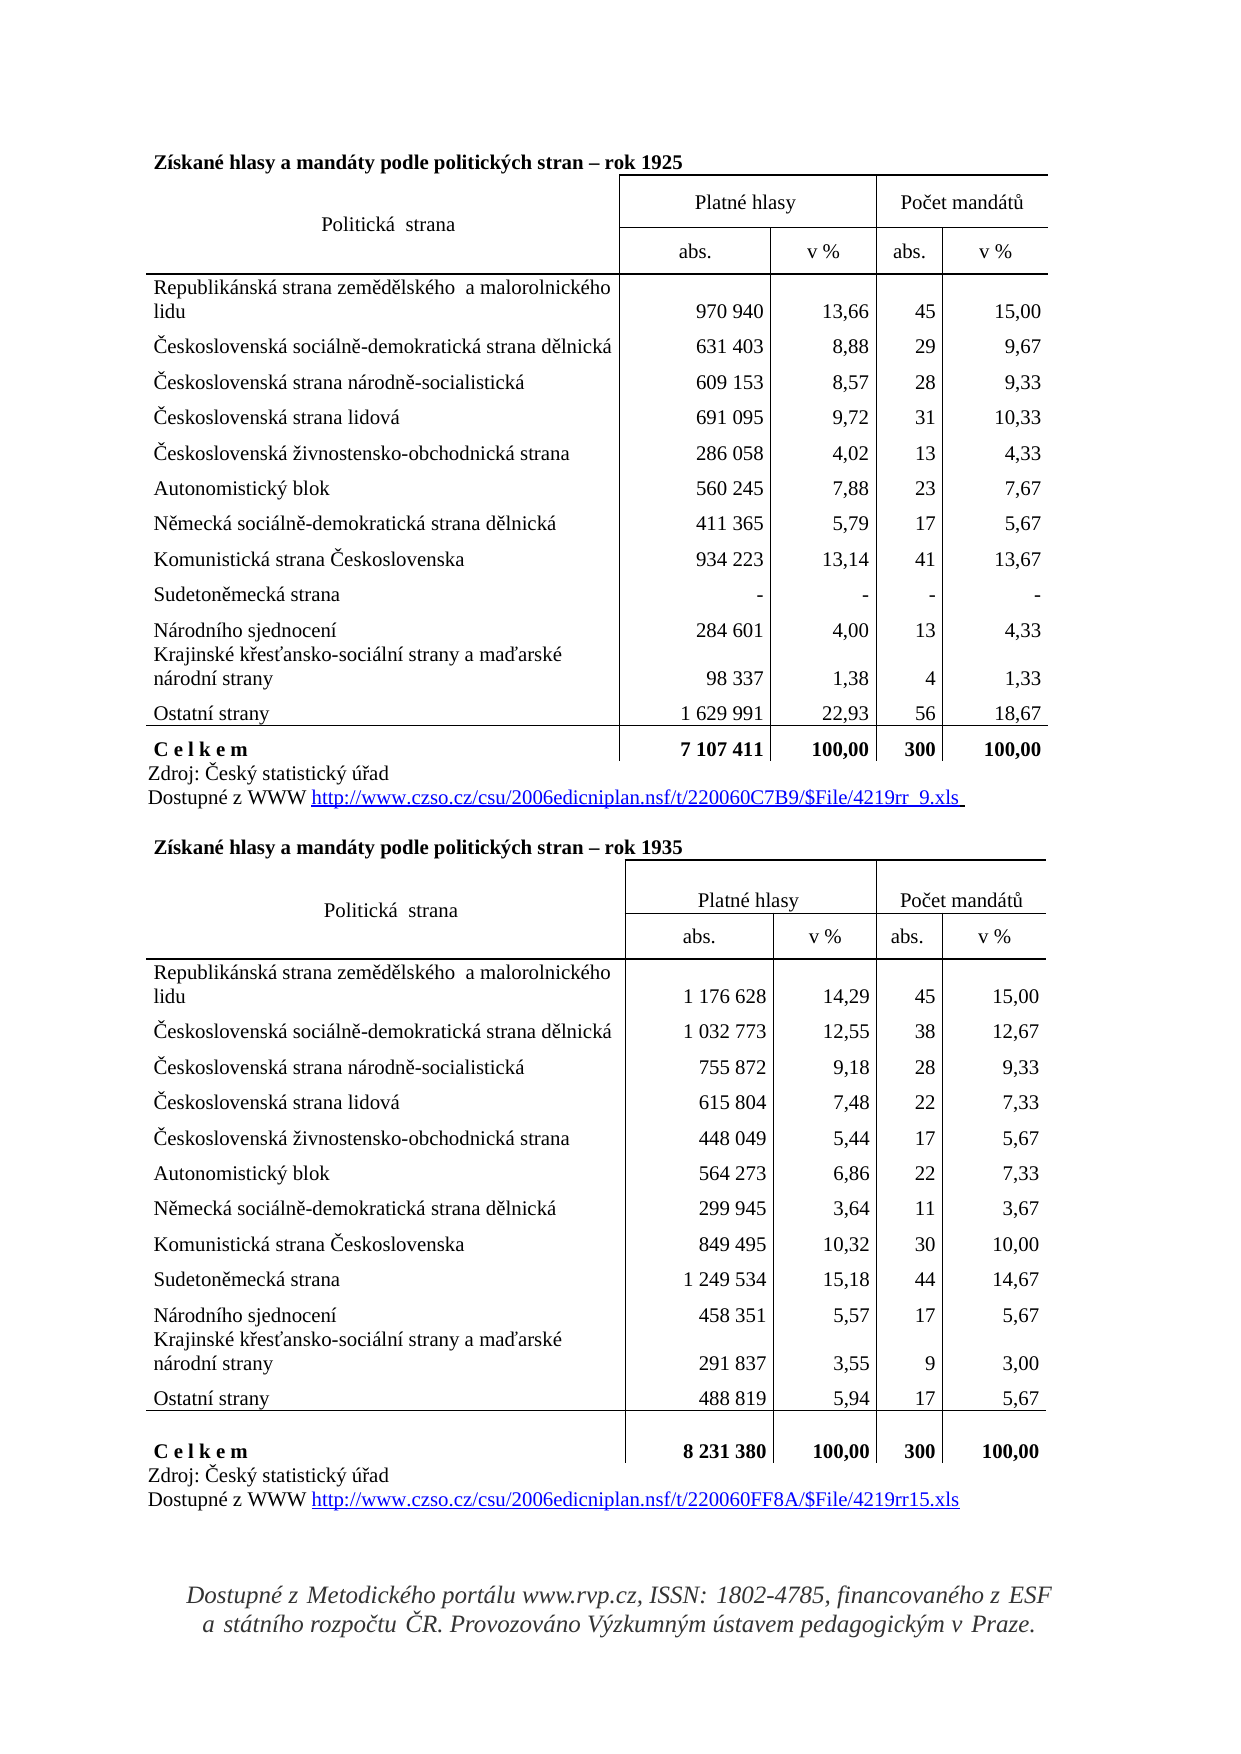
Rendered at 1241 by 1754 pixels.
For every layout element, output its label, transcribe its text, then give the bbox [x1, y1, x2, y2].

table_cell abs. [620, 228, 770, 273]
table_cell 29 [877, 323, 942, 358]
table_header Získané hlasy a mandáty podle politických stran – rok 1925 [146, 148, 876, 174]
table_cell 5,94 [774, 1375, 876, 1410]
table_cell 3,00 [943, 1327, 1046, 1375]
table_cell 14,67 [943, 1256, 1046, 1291]
table_cell abs. [626, 914, 773, 958]
table_cell Krajinské křesťansko-sociální strany a maďarské národní strany [146, 1327, 625, 1375]
table_cell 5,67 [943, 1375, 1046, 1410]
table_cell Krajinské křesťansko-sociální strany a maďarské národní strany [146, 642, 619, 690]
table_header Platné hlasy [626, 861, 876, 912]
table_cell 28 [877, 1043, 942, 1079]
table_cell Komunistická strana Československa [146, 535, 619, 571]
text Zdroj: Český statistický úřad [148, 761, 1092, 784]
table_cell 22,93 [771, 690, 876, 725]
table_cell 3,64 [774, 1185, 876, 1220]
table_cell 4,33 [943, 429, 1048, 464]
table_cell 13,67 [943, 535, 1048, 571]
table_cell 488 819 [626, 1375, 773, 1410]
table_cell Německá sociálně-demokratická strana dělnická [146, 1185, 625, 1220]
table_cell 45 [877, 275, 942, 323]
table_cell 11 [877, 1185, 942, 1220]
table_cell 300 [877, 726, 942, 761]
table_cell 12,55 [774, 1008, 876, 1043]
table_cell 17 [877, 1291, 942, 1327]
table_cell 8 231 380 [626, 1411, 773, 1463]
table_cell 15,00 [943, 275, 1048, 323]
table_cell Ostatní strany [146, 690, 619, 725]
table_cell 6,86 [774, 1150, 876, 1185]
table_header Získané hlasy a mandáty podle politických stran – rok 1935 [146, 833, 877, 859]
text Dostupné z WWW http://www.czso.cz/csu/2006edicniplan.nsf/t/220060FF8A/$File/4219rr15.xls [148, 1487, 1092, 1511]
table_cell 564 273 [626, 1150, 773, 1185]
table_cell 691 095 [620, 394, 770, 429]
table_cell Československá živnostensko-obchodnická strana [146, 429, 619, 464]
table_cell 5,67 [943, 1291, 1046, 1327]
table_header [943, 833, 1046, 859]
table_cell Komunistická strana Československa [146, 1220, 625, 1256]
table_header [877, 833, 942, 859]
table_cell 17 [877, 500, 942, 535]
table_cell 41 [877, 535, 942, 571]
table_cell Národního sjednocení [146, 1291, 625, 1327]
table_cell 1,33 [943, 642, 1048, 690]
table_cell 9,18 [774, 1043, 876, 1079]
table_cell 4,02 [771, 429, 876, 464]
table_cell v % [943, 914, 1046, 958]
table_cell 15,18 [774, 1256, 876, 1291]
table_cell 7,33 [943, 1079, 1046, 1114]
table_cell 755 872 [626, 1043, 773, 1079]
table_cell 615 804 [626, 1079, 773, 1114]
table_cell Československá strana národně-socialistická [146, 358, 619, 394]
table_cell 13,14 [771, 535, 876, 571]
table_cell 13 [877, 606, 942, 642]
table_cell 14,29 [774, 960, 876, 1008]
table_cell 3,55 [774, 1327, 876, 1375]
table_cell Československá sociálně-demokratická strana dělnická [146, 323, 619, 358]
table_cell Československá strana lidová [146, 1079, 625, 1114]
table_cell Republikánská strana zemědělského a malorolnického lidu [146, 275, 619, 323]
table_cell Autonomistický blok [146, 1150, 625, 1185]
table_cell 9,33 [943, 358, 1048, 394]
table_cell 10,00 [943, 1220, 1046, 1256]
table_cell 1 629 991 [620, 690, 770, 725]
table_cell 1 032 773 [626, 1008, 773, 1043]
table_cell Československá strana národně-socialistická [146, 1043, 625, 1079]
table_cell 12,67 [943, 1008, 1046, 1043]
table_cell - [771, 571, 876, 606]
table_cell 22 [877, 1079, 942, 1114]
table_cell 300 [877, 1411, 942, 1463]
table_cell Politická strana [146, 174, 619, 273]
table_cell 849 495 [626, 1220, 773, 1256]
table_header Počet mandátů [877, 176, 1048, 227]
table_cell Sudetoněmecká strana [146, 571, 619, 606]
table_cell 934 223 [620, 535, 770, 571]
table_cell 9,33 [943, 1043, 1046, 1079]
table_cell 30 [877, 1220, 942, 1256]
table_cell 45 [877, 960, 942, 1008]
table_header [876, 148, 943, 174]
table_cell Republikánská strana zemědělského a malorolnického lidu [146, 960, 625, 1008]
table_cell Československá živnostensko-obchodnická strana [146, 1114, 625, 1149]
table_cell 9,67 [943, 323, 1048, 358]
table_cell 411 365 [620, 500, 770, 535]
table_cell Německá sociálně-demokratická strana dělnická [146, 500, 619, 535]
table_cell 9 [877, 1327, 942, 1375]
table_cell v % [943, 228, 1048, 273]
table_cell 100,00 [774, 1411, 876, 1463]
table_cell 4 [877, 642, 942, 690]
table_cell 17 [877, 1375, 942, 1410]
table_cell 15,00 [943, 960, 1046, 1008]
table_cell Národního sjednocení [146, 606, 619, 642]
table_cell 100,00 [771, 726, 876, 761]
table_cell 9,72 [771, 394, 876, 429]
table_cell 38 [877, 1008, 942, 1043]
table_cell 458 351 [626, 1291, 773, 1327]
table_cell C e l k e m [146, 1411, 625, 1463]
table_cell Československá sociálně-demokratická strana dělnická [146, 1008, 625, 1043]
table_cell Sudetoněmecká strana [146, 1256, 625, 1291]
table_cell 17 [877, 1114, 942, 1149]
text Zdroj: Český statistický úřad [148, 1463, 1092, 1487]
table_cell 7,67 [943, 465, 1048, 500]
table_cell 7,48 [774, 1079, 876, 1114]
table_cell C e l k e m [146, 726, 619, 761]
table_cell 5,44 [774, 1114, 876, 1149]
table_cell 560 245 [620, 465, 770, 500]
table_cell 7,33 [943, 1150, 1046, 1185]
table_cell 18,67 [943, 690, 1048, 725]
table_cell 5,67 [943, 1114, 1046, 1149]
table_cell 1 249 534 [626, 1256, 773, 1291]
table_cell 23 [877, 465, 942, 500]
table_cell 10,33 [943, 394, 1048, 429]
table_cell abs. [877, 914, 942, 958]
table_header Platné hlasy [620, 176, 876, 227]
table_cell 100,00 [943, 726, 1048, 761]
table_cell 5,57 [774, 1291, 876, 1327]
table_cell 291 837 [626, 1327, 773, 1375]
table_cell 5,67 [943, 500, 1048, 535]
table_cell v % [771, 228, 876, 273]
table_cell 4,33 [943, 606, 1048, 642]
table_cell 7,88 [771, 465, 876, 500]
table_cell 1 176 628 [626, 960, 773, 1008]
table_cell 10,32 [774, 1220, 876, 1256]
table_cell 8,88 [771, 323, 876, 358]
table_cell 1,38 [771, 642, 876, 690]
table_cell Československá strana lidová [146, 394, 619, 429]
table_cell Autonomistický blok [146, 465, 619, 500]
table_header [943, 148, 1048, 174]
table_cell abs. [877, 228, 942, 273]
table_header Počet mandátů [877, 861, 1046, 912]
table_cell 98 337 [620, 642, 770, 690]
table_cell - [943, 571, 1048, 606]
table_cell 631 403 [620, 323, 770, 358]
table_cell 448 049 [626, 1114, 773, 1149]
table_cell 4,00 [771, 606, 876, 642]
table_cell 284 601 [620, 606, 770, 642]
table_cell 13,66 [771, 275, 876, 323]
table_cell 22 [877, 1150, 942, 1185]
table_cell 970 940 [620, 275, 770, 323]
table_cell 286 058 [620, 429, 770, 464]
table_cell 3,67 [943, 1185, 1046, 1220]
table_cell 56 [877, 690, 942, 725]
table_cell 8,57 [771, 358, 876, 394]
table_cell 7 107 411 [620, 726, 770, 761]
table_cell 31 [877, 394, 942, 429]
table_cell Politická strana [146, 859, 625, 958]
table_cell 100,00 [943, 1411, 1046, 1463]
table_cell - [620, 571, 770, 606]
table_cell 44 [877, 1256, 942, 1291]
table_cell 13 [877, 429, 942, 464]
table_cell Ostatní strany [146, 1375, 625, 1410]
table_cell v % [774, 914, 876, 958]
table_cell 609 153 [620, 358, 770, 394]
table_cell 299 945 [626, 1185, 773, 1220]
table_cell 5,79 [771, 500, 876, 535]
text Dostupné z WWW http://www.czso.cz/csu/2006edicniplan.nsf/t/220060C7B9/$File/4219rr_9.xls [148, 784, 1092, 809]
table_cell - [877, 571, 942, 606]
table_cell 28 [877, 358, 942, 394]
